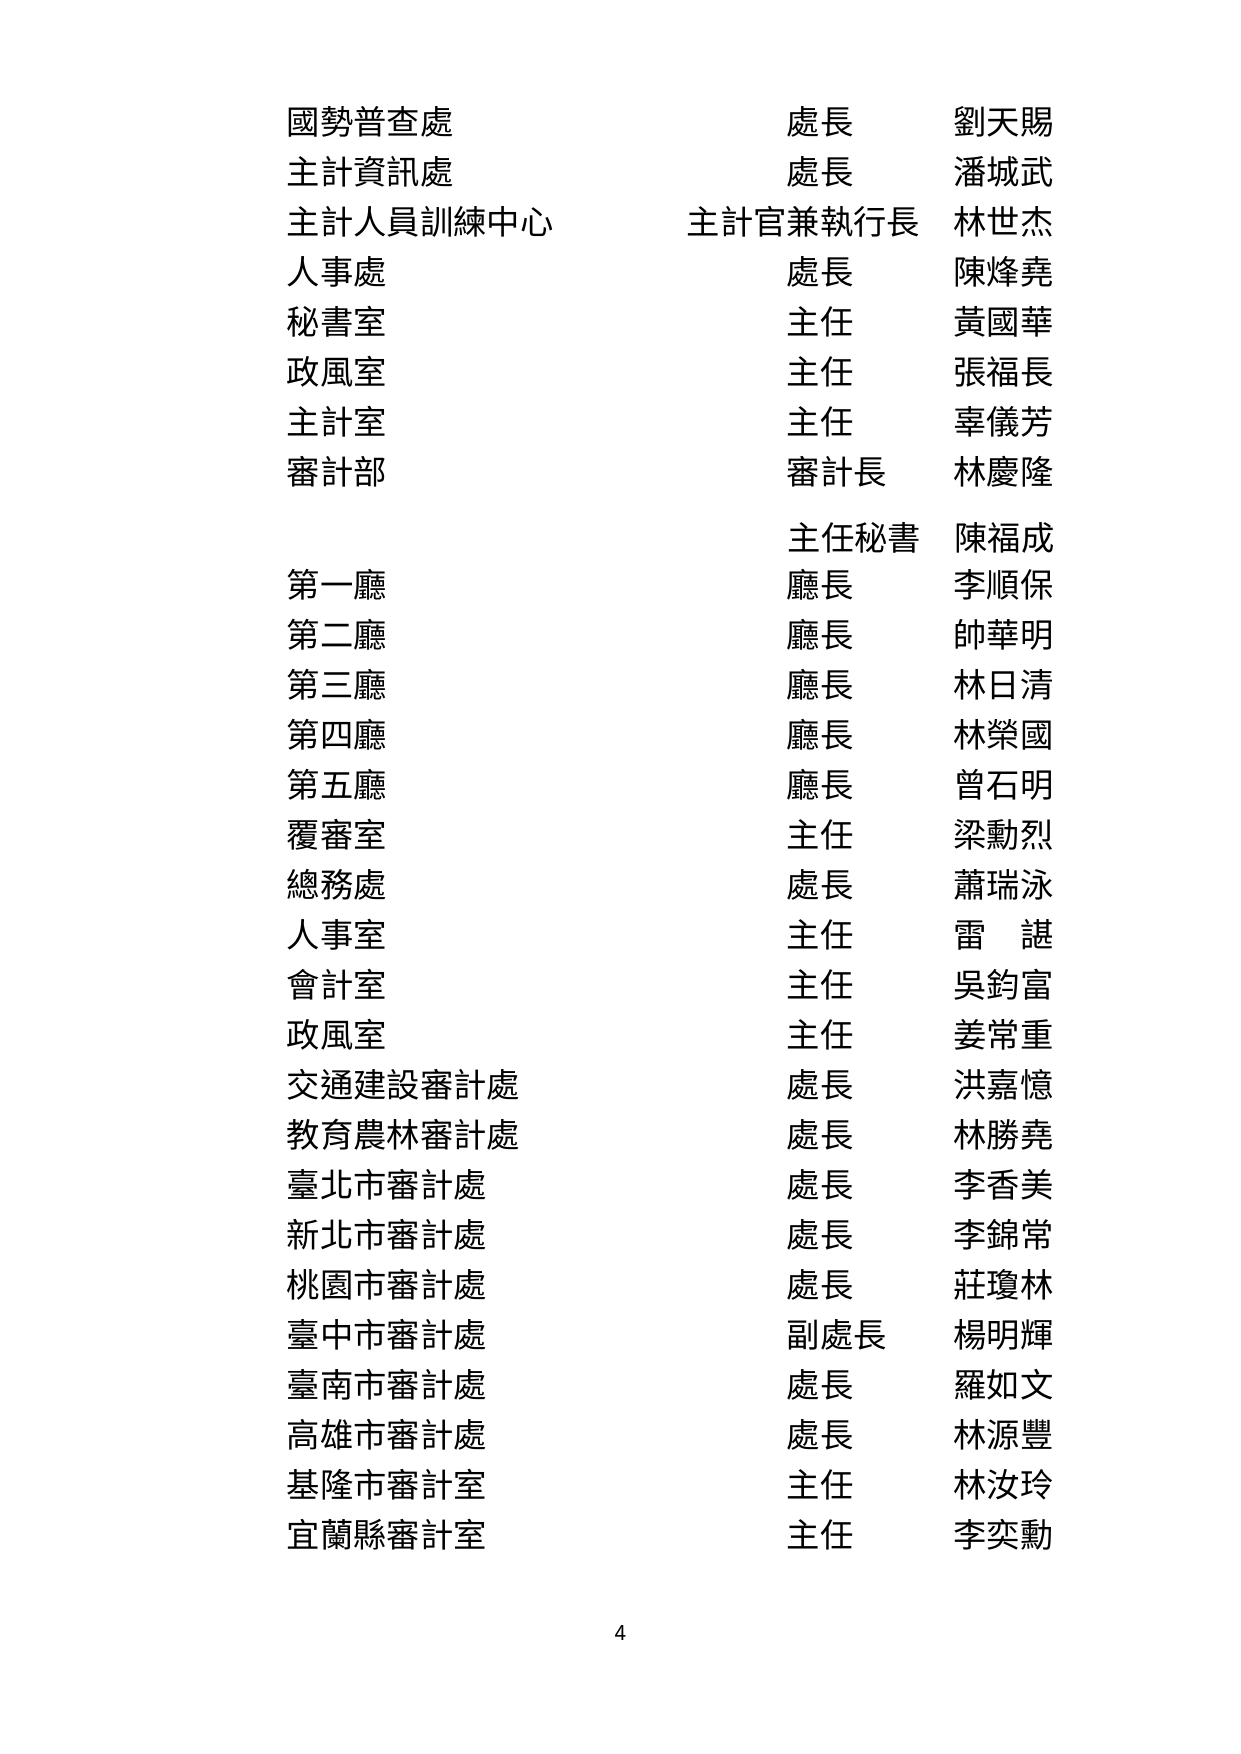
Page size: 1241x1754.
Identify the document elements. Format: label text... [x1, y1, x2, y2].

text 政風室 主任 姜常重 [287, 1007, 1120, 1057]
text 交通建設審計處 處長 洪嘉憶 [287, 1057, 1120, 1107]
text 人事處 處長 陳烽堯 [287, 244, 1120, 294]
text 第五廳 廳長 曾石明 [287, 757, 1120, 807]
text 桃園市審計處 處長 莊瓊林 [287, 1257, 1120, 1307]
text 高雄市審計處 處長 林源豐 [287, 1407, 1120, 1457]
text 主任秘書 陳福成 [160, 494, 1120, 557]
text 國勢普查處 處長 劉天賜 [287, 94, 1120, 144]
text 政風室 主任 張福長 [287, 344, 1120, 394]
text 會計室 主任 吳鈞富 [287, 957, 1120, 1007]
text 臺南市審計處 處長 羅如文 [287, 1357, 1120, 1407]
text 審計部 審計長 林慶隆 [287, 444, 1120, 494]
text 新北市審計處 處長 李錦常 [287, 1207, 1120, 1257]
text 主計室 主任 辜儀芳 [287, 394, 1120, 444]
text 總務處 處長 蕭瑞泳 [287, 857, 1120, 907]
text 臺北市審計處 處長 李香美 [287, 1157, 1120, 1207]
text 第四廳 廳長 林榮國 [287, 707, 1120, 757]
text 第二廳 廳長 帥華明 [287, 607, 1120, 657]
text 主計人員訓練中心 主計官兼執行長 林世杰 [287, 194, 1120, 244]
text 第一廳 廳長 李順保 [287, 557, 1120, 607]
text 秘書室 主任 黃國華 [287, 294, 1120, 344]
text 基隆市審計室 主任 林汝玲 [287, 1457, 1120, 1507]
text 臺中市審計處 副處長 楊明輝 [287, 1307, 1120, 1357]
text 覆審室 主任 梁勳烈 [287, 807, 1120, 857]
text 人事室 主任 雷 諶 [287, 907, 1120, 957]
text 宜蘭縣審計室 主任 李奕勳 [287, 1507, 1120, 1557]
text 第三廳 廳長 林日清 [287, 657, 1120, 707]
text 主計資訊處 處長 潘城武 [287, 144, 1120, 194]
text 教育農林審計處 處長 林勝堯 [287, 1107, 1120, 1157]
